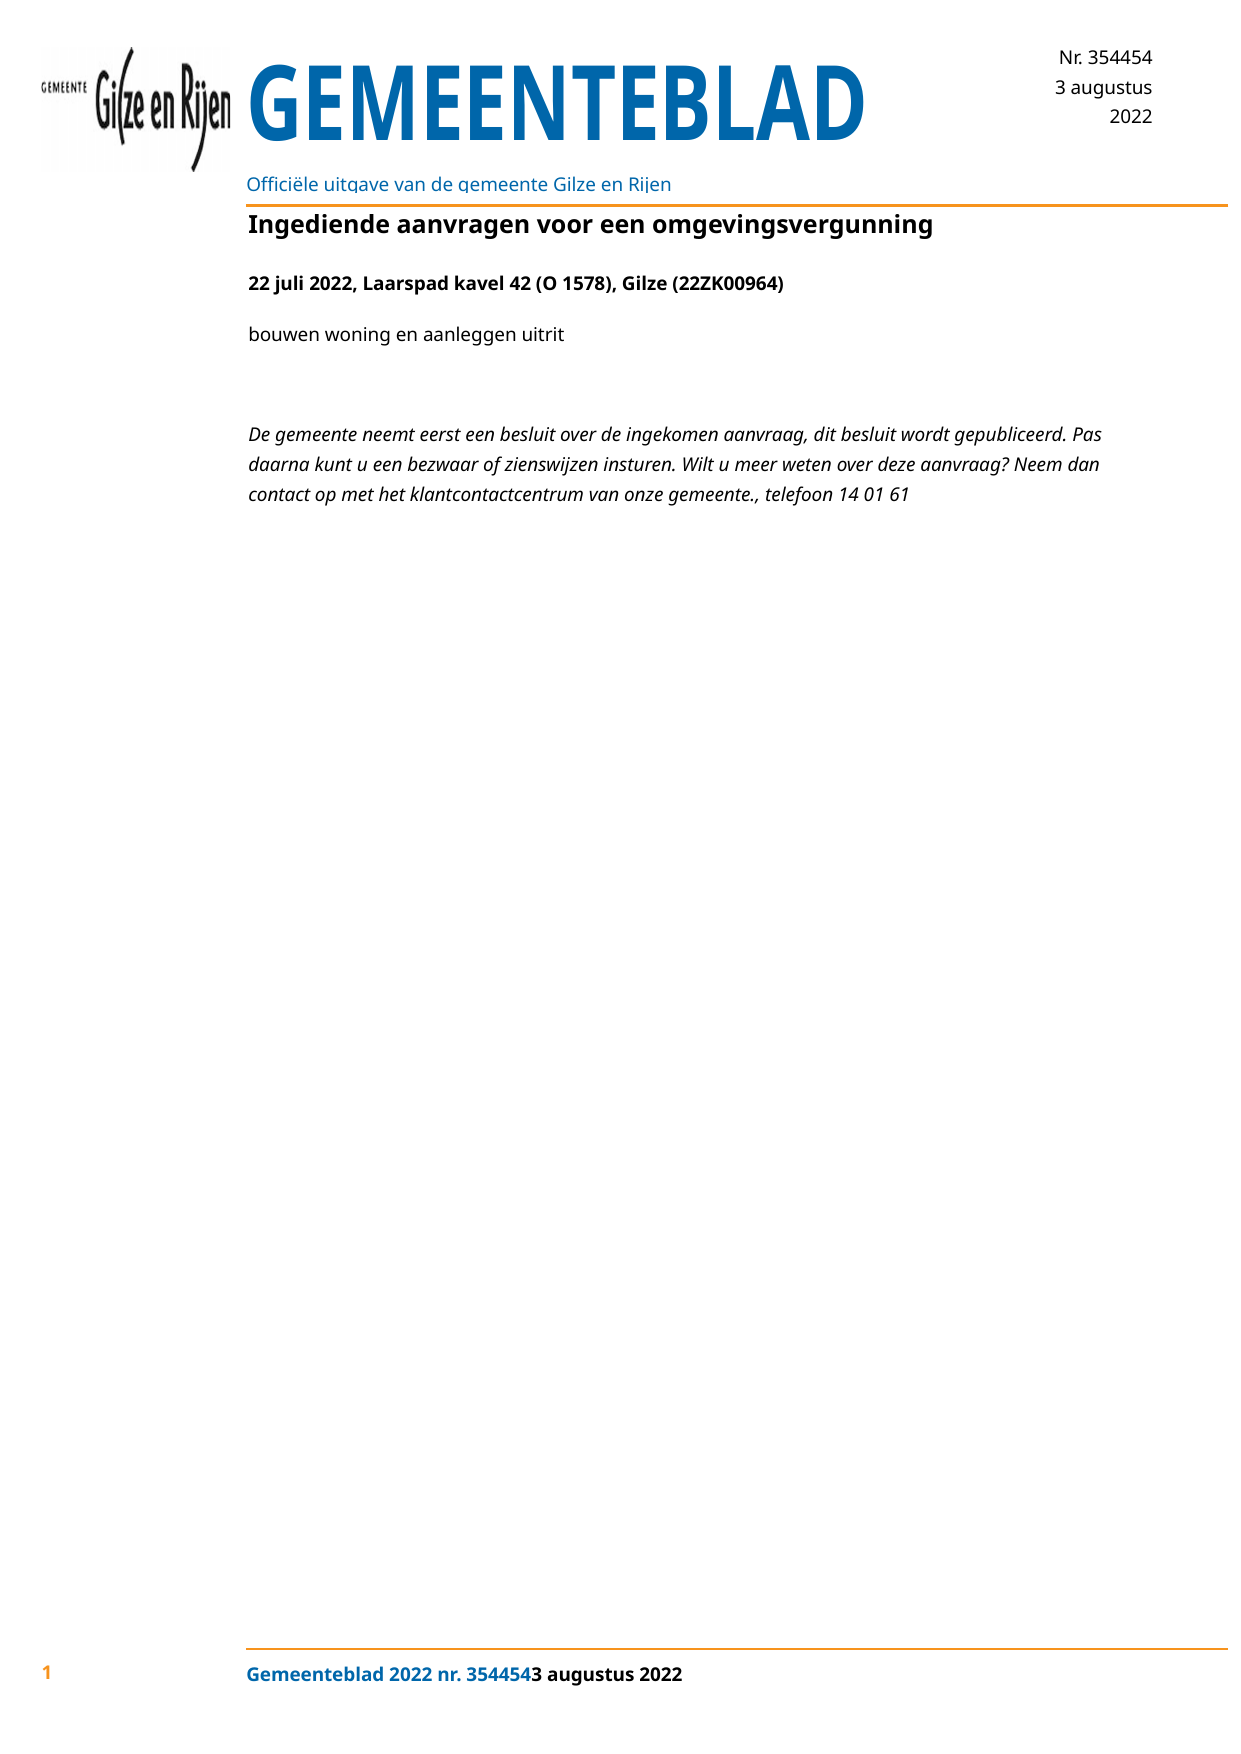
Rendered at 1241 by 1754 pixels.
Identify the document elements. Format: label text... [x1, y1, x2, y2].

text De gemeente neemt eerst een besluit over de ingekomen aanvraag, dit besluit wordt gepubliceerd. Pas daarna kunt u een bezwaar of zienswijzen insturen. Wilt u meer weten over deze aanvraag? Neem dan contact op met het klantcontactcentrum van onze gemeente., telefoon 14 01 61 [248, 422, 1152, 506]
text 22 juli 2022, Laarspad kavel 42 (O 1578), Gilze (22ZK00964) [248, 270, 1152, 296]
text Ingediende aanvragen voor een omgevingsvergunning [248, 207, 1152, 241]
picture [41, 47, 231, 172]
text bouwen woning en aanleggen uitrit [248, 321, 1152, 346]
